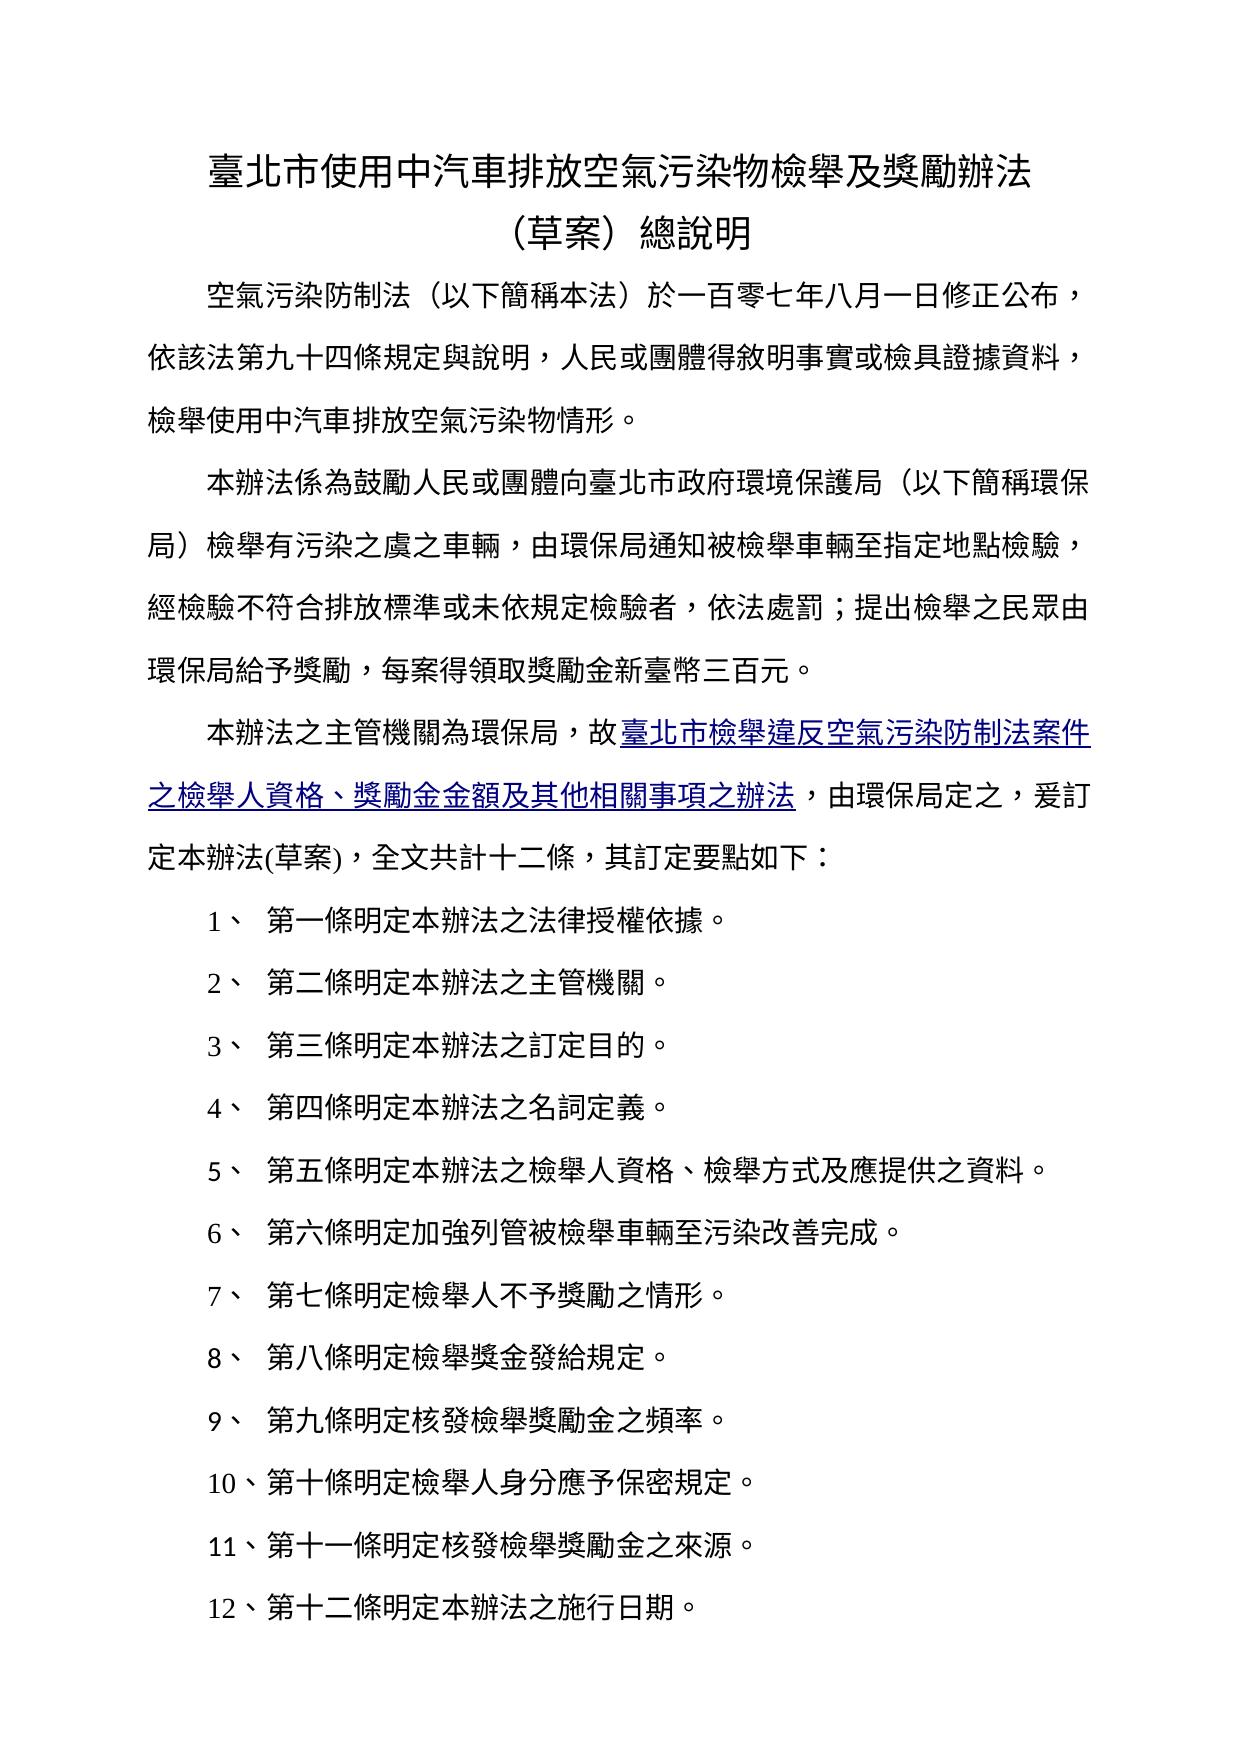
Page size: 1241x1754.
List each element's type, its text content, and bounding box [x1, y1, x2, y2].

list 第三條明定本辦法之訂定目的。 [207, 1002, 1092, 1064]
list 第五條明定本辦法之檢舉人資格、檢舉方式及應提供之資料。 [207, 1127, 1092, 1189]
list 第四條明定本辦法之名詞定義。 [207, 1064, 1092, 1127]
list 第一條明定本辦法之法律授權依據。 [207, 877, 1092, 939]
text 空氣污染防制法（以下簡稱本法）於一百零七年八月一日修正公布，依該法第九十四條規定與說明，人民或團體得敘明事實或檢具證據資料，檢舉使用中汽車排放空氣污染物情形。 [148, 252, 1092, 439]
list 第八條明定檢舉獎金發給規定。 [207, 1314, 1092, 1377]
text 本辦法之主管機關為環保局，故臺北市檢舉違反空氣污染防制法案件之檢舉人資格、獎勵金金額及其他相關事項之辦法，由環保局定之，爰訂定本辦法(草案)，全文共計十二條，其訂定要點如下： [148, 689, 1092, 877]
text 臺北市使用中汽車排放空氣污染物檢舉及獎勵辦法 [148, 127, 1092, 189]
text 本辦法係為鼓勵人民或團體向臺北市政府環境保護局（以下簡稱環保局）檢舉有污染之虞之車輛，由環保局通知被檢舉車輛至指定地點檢驗，經檢驗不符合排放標準或未依規定檢驗者，依法處罰；提出檢舉之民眾由環保局給予獎勵，每案得領取獎勵金新臺幣三百元。 [148, 439, 1092, 689]
list 第十條明定檢舉人身分應予保密規定。 [207, 1439, 1092, 1502]
list 第九條明定核發檢舉獎勵金之頻率。 [207, 1377, 1092, 1439]
list 第六條明定加強列管被檢舉車輛至污染改善完成。 [207, 1189, 1092, 1252]
list 第二條明定本辦法之主管機關。 [207, 939, 1092, 1002]
list 第七條明定檢舉人不予獎勵之情形。 [207, 1252, 1092, 1314]
list 第十二條明定本辦法之施行日期。 [207, 1564, 1092, 1627]
text （草案）總說明 [148, 189, 1092, 252]
list 第十一條明定核發檢舉獎勵金之來源。 [207, 1502, 1092, 1564]
